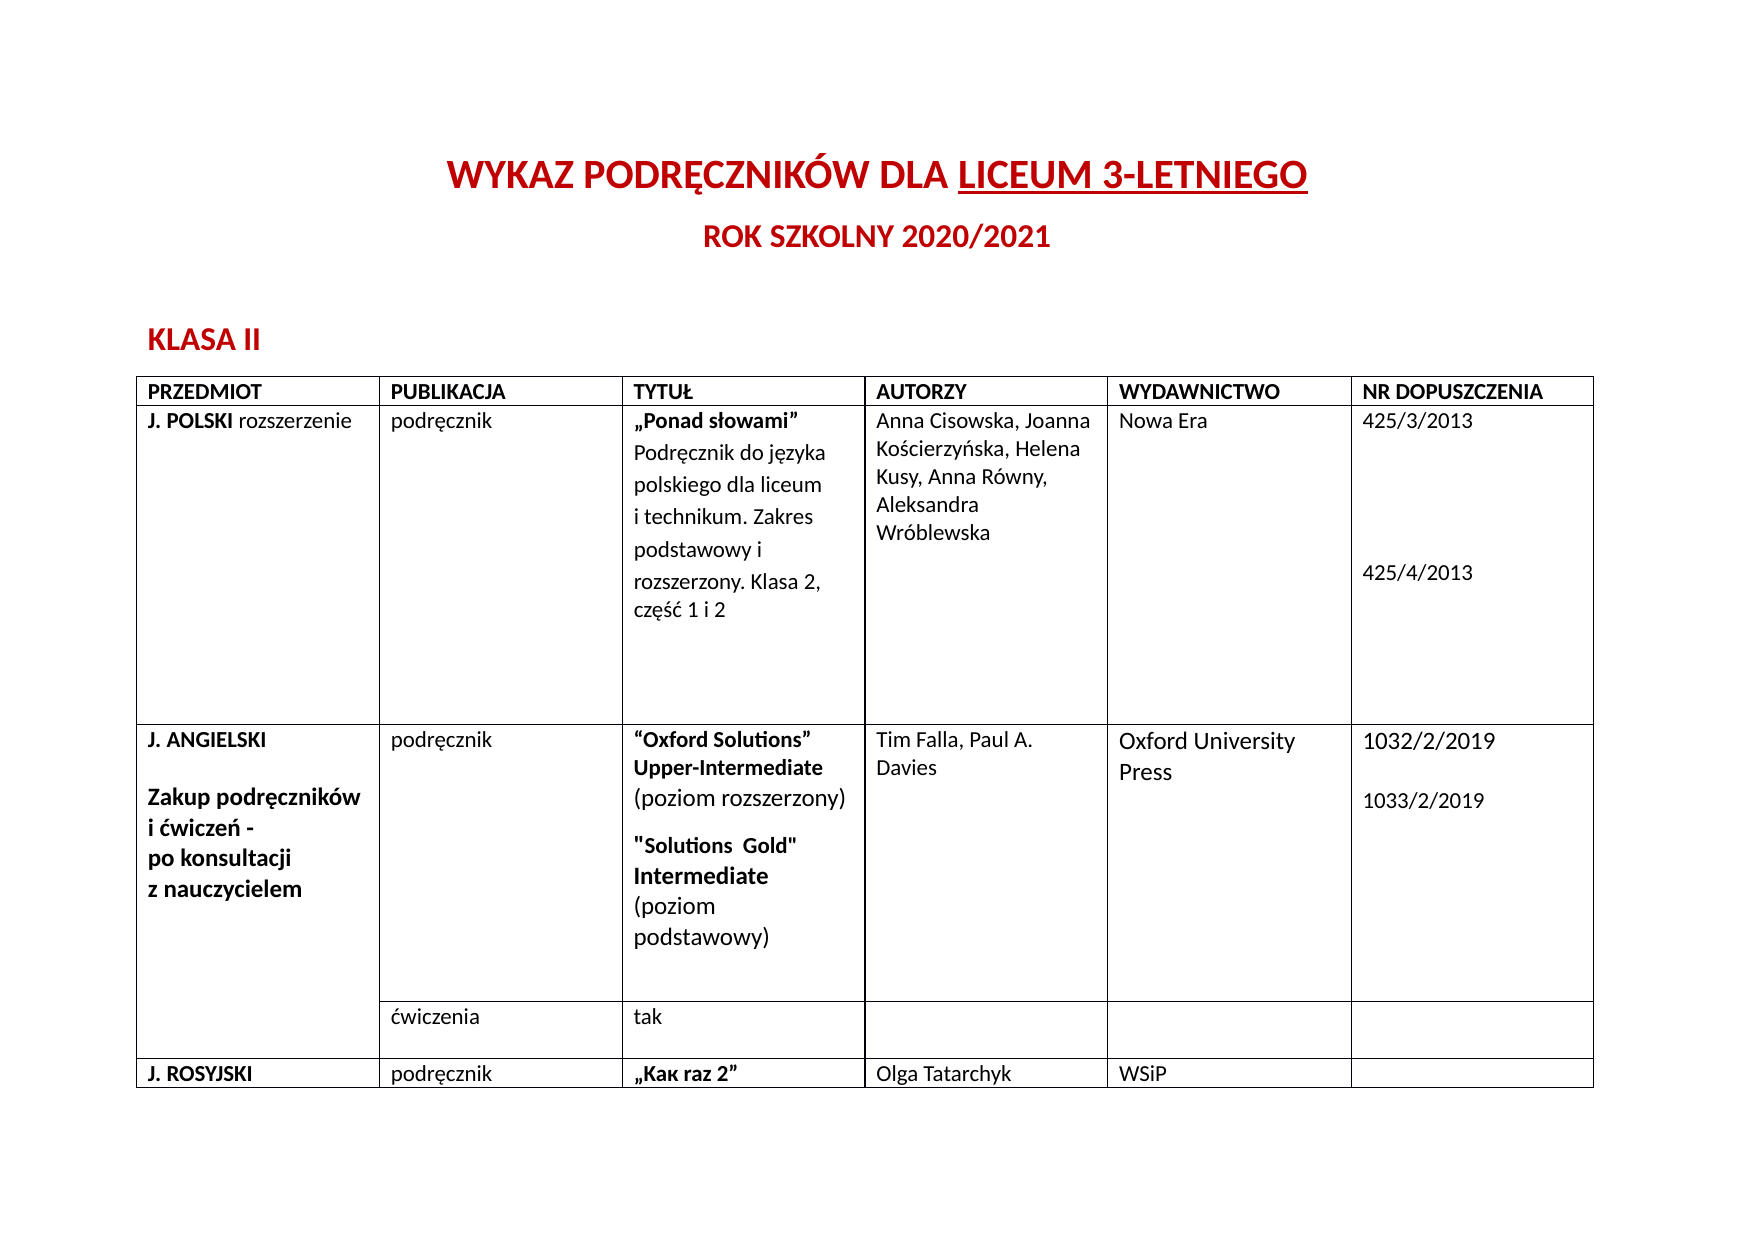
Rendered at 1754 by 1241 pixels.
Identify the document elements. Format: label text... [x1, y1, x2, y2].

table_cell “Oxford Solutions” Upper-Intermediate (poziom rozszerzony) "Solutions Gold" Intermediate (poziom podstawowy) [623, 725, 864, 1001]
table_cell „Ponad słowami” Podręcznik do języka polskiego dla liceum i technikum. Zakres podstawowy i rozszerzony. Klasa 2, część 1 i 2 [623, 406, 864, 724]
table_cell tak [623, 1002, 864, 1058]
table_cell WSiP [1108, 1059, 1351, 1087]
table_header AUTORZY [866, 377, 1107, 405]
table_header TYTUŁ [623, 377, 864, 405]
table_header PUBLIKACJA [380, 377, 622, 405]
table_header NR DOPUSZCZENIA [1352, 377, 1593, 405]
table_cell [1352, 1002, 1593, 1058]
table_cell „Kaк raz 2” [623, 1059, 864, 1087]
table_cell J. ROSYJSKI [137, 1059, 379, 1087]
table_cell podręcznik [380, 406, 622, 724]
table_cell Tim Falla, Paul A. Davies [866, 725, 1107, 1001]
table_cell [1352, 1059, 1593, 1087]
table_cell 1032/2/2019 1033/2/2019 [1352, 725, 1593, 1001]
text WYKAZ PODRĘCZNIKÓW DLA LICEUM 3-LETNIEGO [148, 148, 1606, 198]
table_cell Nowa Era [1108, 406, 1351, 724]
table_cell [866, 1002, 1107, 1058]
table_header PRZEDMIOT [137, 377, 379, 405]
table_cell ćwiczenia [380, 1002, 622, 1058]
table_cell Oxford University Press [1108, 725, 1351, 1001]
table_cell J. ANGIELSKI Zakup podręczników i ćwiczeń - po konsultacji z nauczycielem [137, 725, 379, 1058]
table_header WYDAWNICTWO [1108, 377, 1351, 405]
table_cell 425/3/2013 425/4/2013 [1352, 406, 1593, 724]
table_cell Olga Tatarchyk [866, 1059, 1107, 1087]
table_cell J. POLSKI rozszerzenie [137, 406, 379, 724]
text KLASA II [148, 318, 1606, 359]
table_cell podręcznik [380, 725, 622, 1001]
table_cell [1108, 1002, 1351, 1058]
table_cell podręcznik [380, 1059, 622, 1087]
table_cell Anna Cisowska, Joanna Kościerzyńska, Helena Kusy, Anna Równy, Aleksandra Wróblewska [866, 406, 1107, 724]
text ROK SZKOLNY 2020/2021 [148, 216, 1606, 256]
